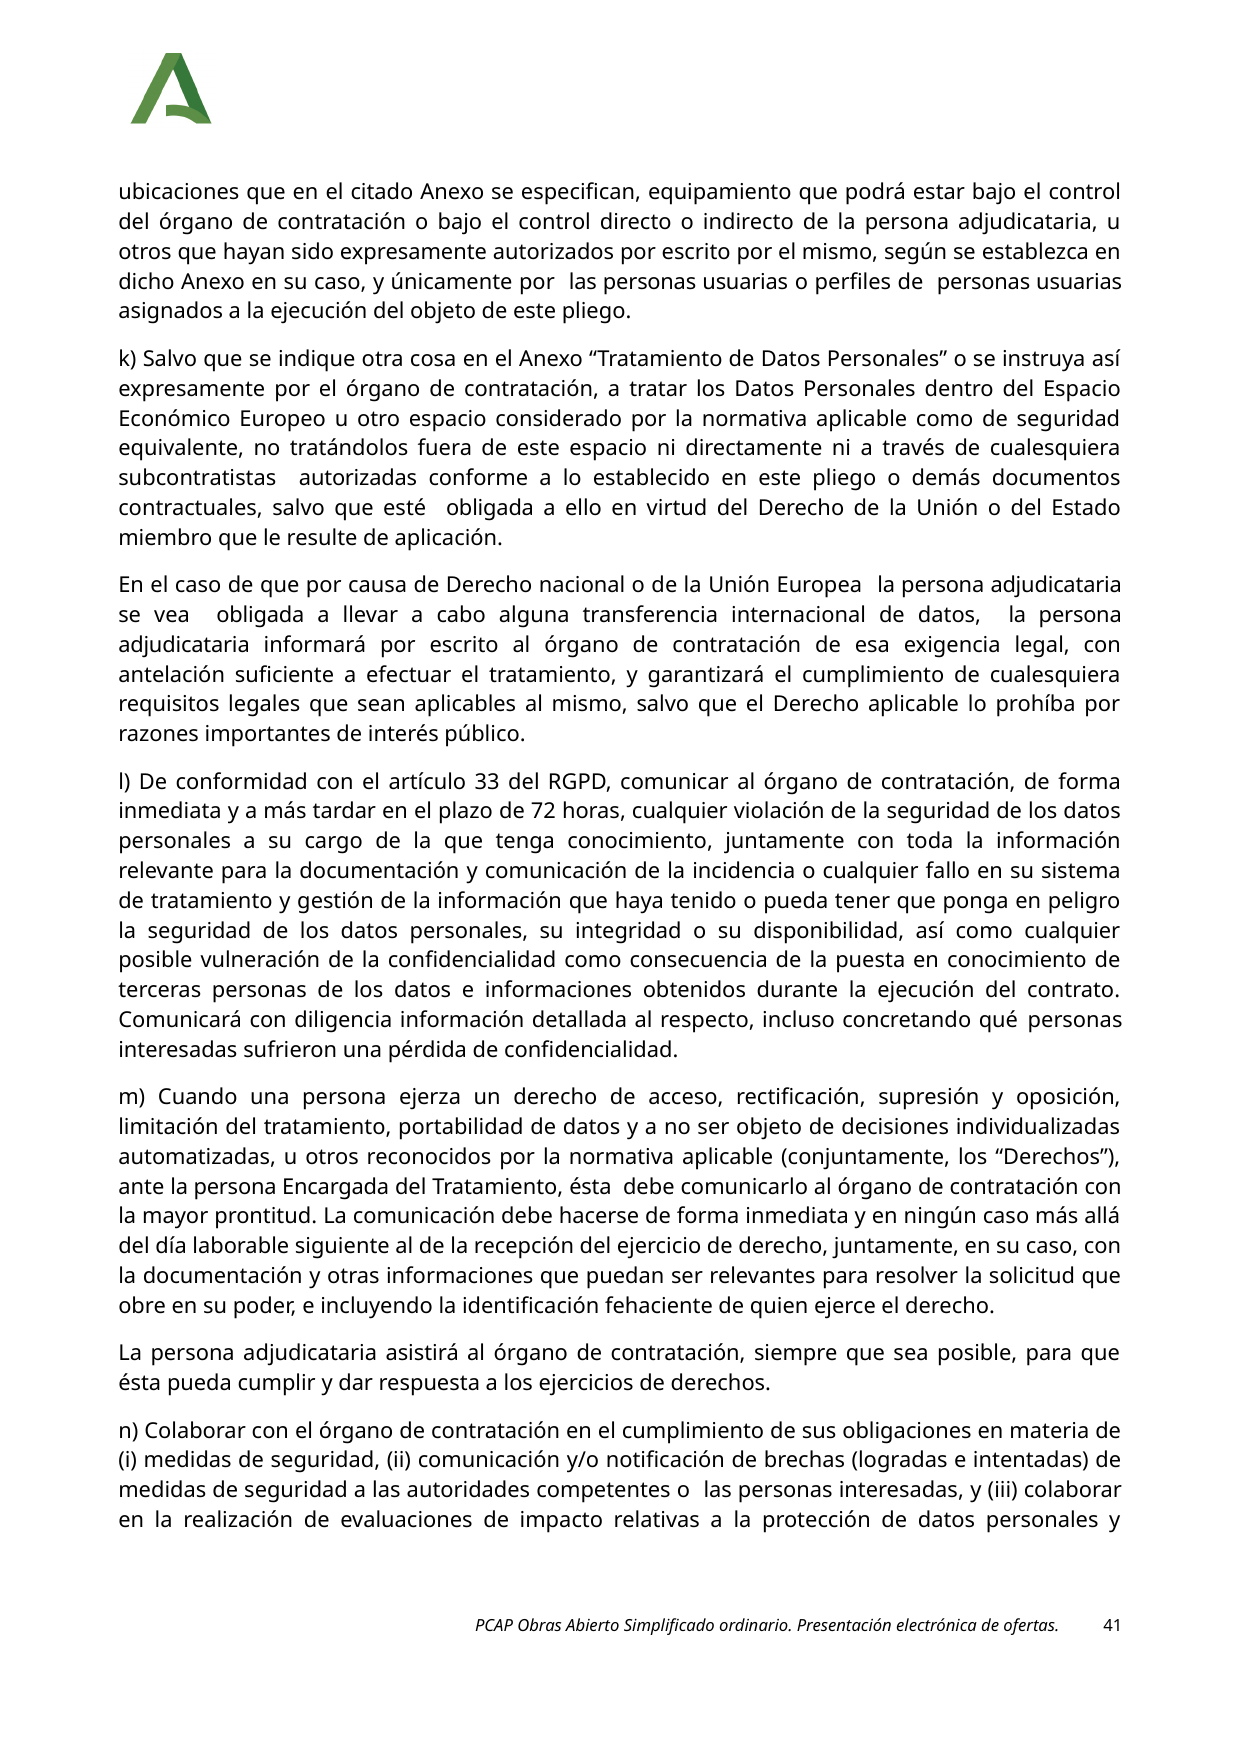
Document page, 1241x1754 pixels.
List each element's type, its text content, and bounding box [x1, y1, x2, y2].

text n) Colaborar con el órgano de contratación en el cumplimiento de sus obligaciones en materia de (i) medidas de seguridad, (ii) comunicación y/o notificación de brechas (logradas e intentadas) de medidas de seguridad a las autoridades competentes o las personas interesadas, y (iii) colaborar en la realización de evaluaciones de impacto relativas a la protección de datos personales y [118, 1415, 1122, 1534]
text La persona adjudicataria asistirá al órgano de contratación, siempre que sea posible, para que ésta pueda cumplir y dar respuesta a los ejercicios de derechos. [118, 1337, 1122, 1397]
text l) De conformidad con el artículo 33 del RGPD, comunicar al órgano de contratación, de forma inmediata y a más tardar en el plazo de 72 horas, cualquier violación de la seguridad de los datos personales a su cargo de la que tenga conocimiento, juntamente con toda la información relevante para la documentación y comunicación de la incidencia o cualquier fallo en su sistema de tratamiento y gestión de la información que haya tenido o pueda tener que ponga en peligro la seguridad de los datos personales, su integridad o su disponibilidad, así como cualquier posible vulneración de la confidencialidad como consecuencia de la puesta en conocimiento de terceras personas de los datos e informaciones obtenidos durante la ejecución del contrato. Comunicará con diligencia información detallada al respecto, incluso concretando qué personas interesadas sufrieron una pérdida de confidencialidad. [118, 766, 1122, 1064]
text ubicaciones que en el citado Anexo se especifican, equipamiento que podrá estar bajo el control del órgano de contratación o bajo el control directo o indirecto de la persona adjudicataria, u otros que hayan sido expresamente autorizados por escrito por el mismo, según se establezca en dicho Anexo en su caso, y únicamente por las personas usuarias o perfiles de personas usuarias asignados a la ejecución del objeto de este pliego. [118, 176, 1122, 325]
picture [127, 48, 216, 128]
text k) Salvo que se indique otra cosa en el Anexo “Tratamiento de Datos Personales” o se instruya así expresamente por el órgano de contratación, a tratar los Datos Personales dentro del Espacio Económico Europeo u otro espacio considerado por la normativa aplicable como de seguridad equivalente, no tratándolos fuera de este espacio ni directamente ni a través de cualesquiera subcontratistas autorizadas conforme a lo establecido en este pliego o demás documentos contractuales, salvo que esté obligada a ello en virtud del Derecho de la Unión o del Estado miembro que le resulte de aplicación. [118, 343, 1122, 552]
text En el caso de que por causa de Derecho nacional o de la Unión Europea la persona adjudicataria se vea obligada a llevar a cabo alguna transferencia internacional de datos, la persona adjudicataria informará por escrito al órgano de contratación de esa exigencia legal, con antelación suficiente a efectuar el tratamiento, y garantizará el cumplimiento de cualesquiera requisitos legales que sean aplicables al mismo, salvo que el Derecho aplicable lo prohíba por razones importantes de interés público. [118, 569, 1122, 748]
text m) Cuando una persona ejerza un derecho de acceso, rectificación, supresión y oposición, limitación del tratamiento, portabilidad de datos y a no ser objeto de decisiones individualizadas automatizadas, u otros reconocidos por la normativa aplicable (conjuntamente, los “Derechos”), ante la persona Encargada del Tratamiento, ésta debe comunicarlo al órgano de contratación con la mayor prontitud. La comunicación debe hacerse de forma inmediata y en ningún caso más allá del día laborable siguiente al de la recepción del ejercicio de derecho, juntamente, en su caso, con la documentación y otras informaciones que puedan ser relevantes para resolver la solicitud que obre en su poder, e incluyendo la identificación fehaciente de quien ejerce el derecho. [118, 1081, 1122, 1320]
